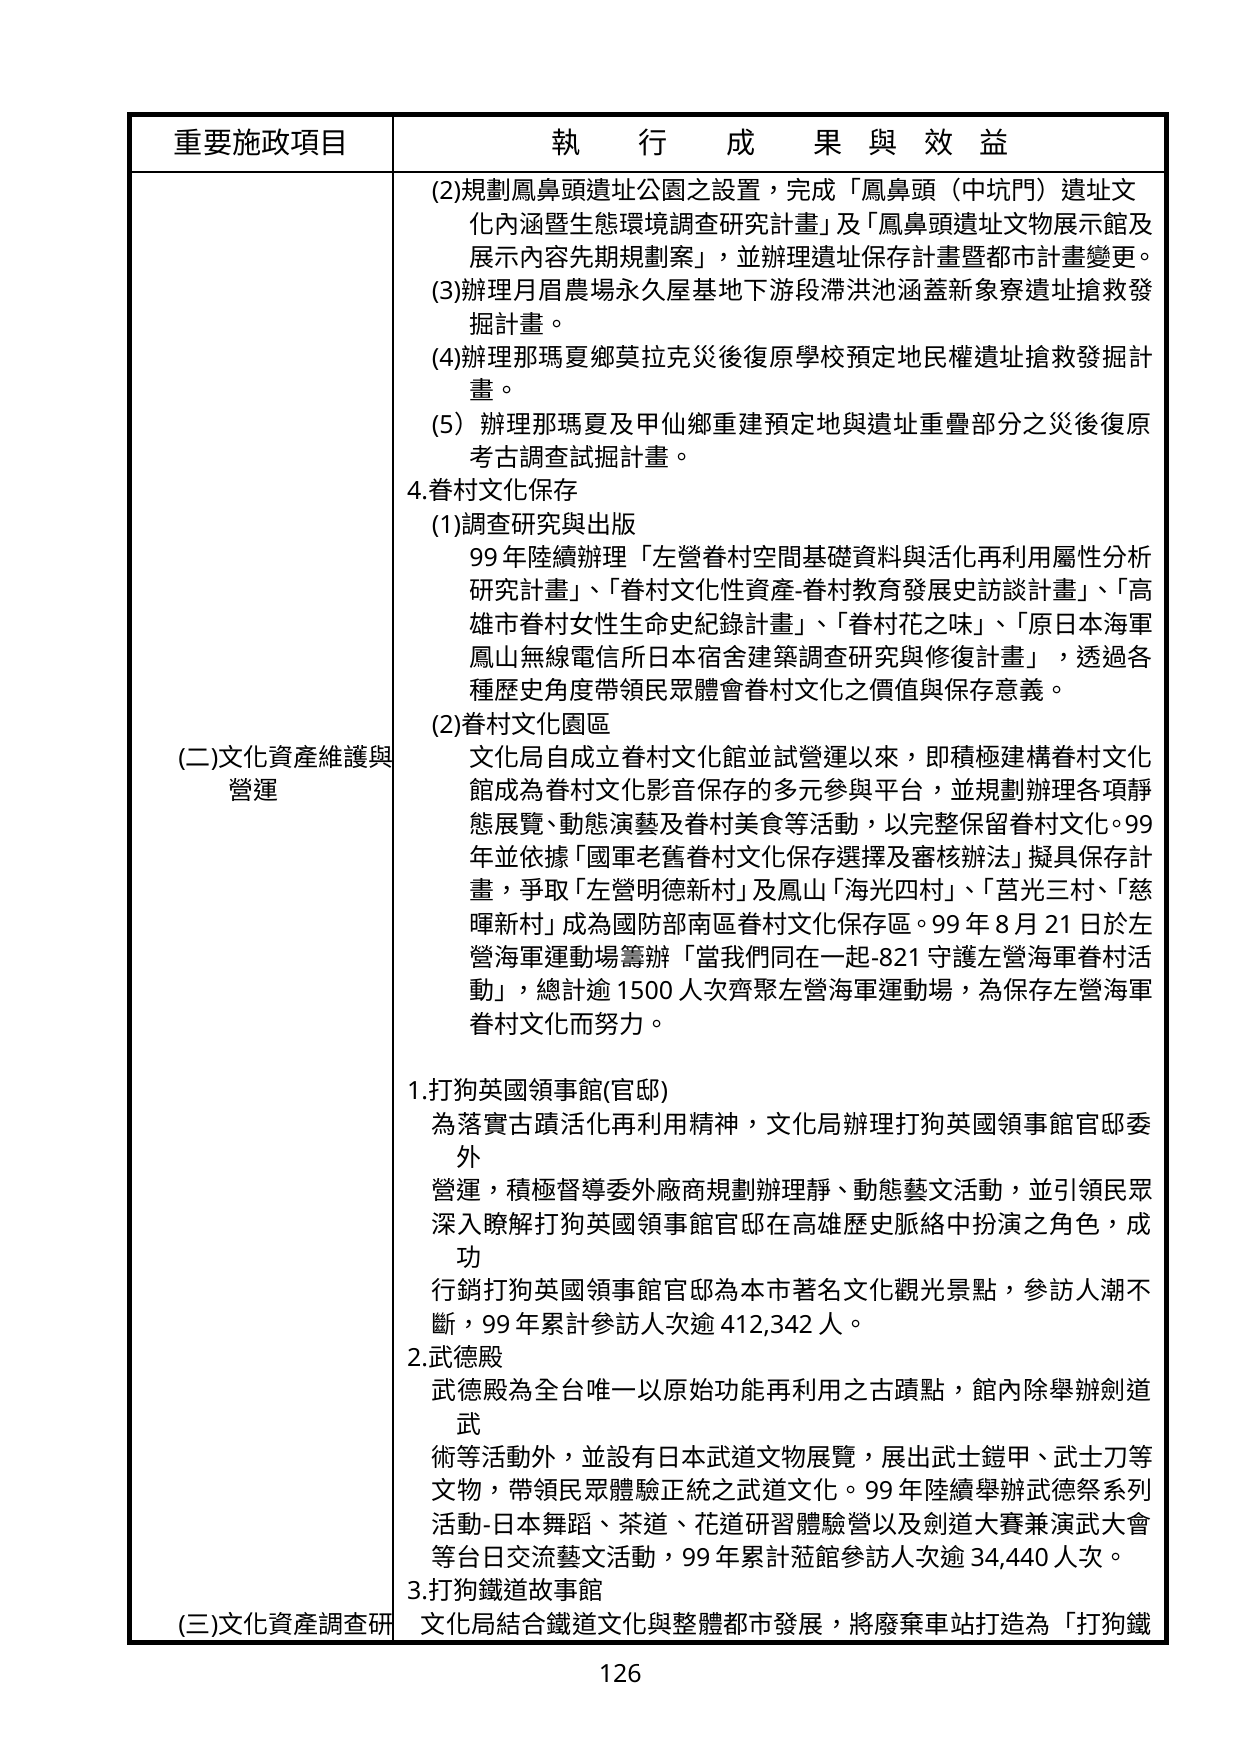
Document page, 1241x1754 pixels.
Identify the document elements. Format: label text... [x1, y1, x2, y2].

table_cell (二)文化資產維護與營運 (三)文化資產調查研 [132, 173, 392, 1640]
table_cell 擬訂高雄市藝文活動活化方案，訂定「高雄市特定文化設施運用及文 化活動合作執行要點」，由文化局與財團法人高雄市文化基金會合作 辦理文化藝術活動，透過公設財團法人多元觸角與創會功能，一方面 節省公帑，一方面以最少經費，策辦更多大型優質活動。 1.輔導與監督財團法人高雄市愛樂文化藝術基金會及附設兩樂團組 織整併及轉型，該基金會第四屆董事會99年度共計召開第二次至 第六次董事會議，完成重要變革及事項如后： (1)99年7月1日完成第一階段組織整併，整併兩樂團的行政團 務，由團長制改行執行長制，採任期制。首創由單一的基金會負責營運西樂交響樂團及國樂交響樂團的新模式。 (2)建立基金會典章制度，齊一兩樂團管理標準並提升專業素養。99年12月完成「99年度團員評鑑」，並接續完成駐團指揮遴選。 2.高雄市愛樂文化藝術基金會99年度接受本局補助款,辦理表演活 動及場次如下： (1)高雄市交響樂團：專案及定期音樂會22場（其中含民間及政府單位邀演共9場）、校園推廣及小型室內樂重奏組54場、附設團演出及成果發表會15場、其他12場，合計103場，觀眾人數計86,198人。 (2)高雄市國樂團：專案及定期音樂會19場、校園推廣演出45場、附設團演出6場、其他7場，合計77場，觀眾人數計34,168人。 99年度本局所屬志工運用單位招募文化志願服務人員共計351人,協 助推動本局所屬文化設施，如展覽館、演藝廳及圖書館等服務工作， 對於新進任職人員，都會依各地點服務性質之需要，施予專業訓練課 程，為民眾提供服務。 《文化高雄》藝文活動月刊自99年2月號起發行量由每月5萬5千 冊擴大為6萬冊， 99年9月號起頁數也由60頁增加為72頁，擴大 行銷大高雄公民營藝文場館活動，通路點由800餘點大幅擴增為1500 餘點，頗受民眾歡迎與好評，對推廣藝文活動助益良多。 1.2010高雄文學發聲國際學術研討會 配合2010高雄縣市合併，為探索大高雄文學未來走向，規劃適切 周全的文學政策，邀集大高雄文壇意見領袖共同集思廣益、促進意 見交流，於11月6、7日（星期六、日）連續兩天於本局至善廳第 二會議室辦理「2010高雄文學發聲國際學術研討會」，來自加拿 大、日本、韓國及國內共13位學者發表專題演講及論文講座，本 次活動並將觸角延伸至電影等相關領域。99年12月出版《2010 高雄文學發聲國際學術研討會論文集》，以作為大高雄文學風采之 行銷與紀錄。 2.辦理「2010高雄文藝獎」 「高雄文藝獎」自89年起每兩年辦理一次，99年因應縣市合併， 特擴大辦理，以表彰高雄地區從事文化藝術創作具有特殊貢獻成就 或長期致力於文化藝術活動推展之人士，且本屆文藝獎不分獎勵類 別，共評選出7名得獎者，分別為錦連、鍾鐵民、陳水財、李武男、 郭南宏、沈亨榮、張秀如，99年10月24日下午在高雄市文化中 心至德堂舉行頒獎典禮，表彰7位得獎者為高雄藝文界的傑出貢 獻，凸顯本市對文藝界前輩之推崇。 3.「2010高雄文學創作獎助計畫」及「2010高雄文學出版計畫」 (1)以「三山與河海之歌」為主題辦理「2010高雄文學創作獎助計 畫」一般文類組及台語文類組，公開徵選文學創作計畫，入選十二位，文類包含為新詩、散文、小說及報導文學類，每位可獲獎助金10萬元。 (2)辦理「2010高雄文學出版計畫」，共徵得36件作品，選出新詩、散文、短篇及中篇小說共4件作品，於99年12月出版，每件作品出版書籍2,000冊，並上架流通發行。 4.出版兒童／青少年高雄繪本系列 邀請高雄知名繪本作家及新銳作家為兒童、青少年寫故事。鼓勵文 學創作風氣，共邀請高雄在地著名年輕作家郭漢辰、凌性傑、夏夏… 繪本家李瑾倫、劉旭恭等為高雄創作繪本系列，以圖文書打造高雄 文學新風景，作品將陸續完成。 5.辦理新銳文學作家創作分享活動，包含徐嘉澤、胡長松、凌性傑、 郭漢辰…等，共辦理13場，讀者反應熱烈，豐富璀璨的創作光芒， 為在地高雄注入一股新活力，同時展現高雄文學的多元面貌 6.出版優良文學素材 出版《98年高雄縣作家作品集》、《第七屆鳳邑文學獎得獎作品集》 、《鳳邑文學百科》、《高雄縣國民中小學臺灣文學讀本》等。 7.辦理鳳邑文學獎 為鼓勵本地文學創作者，倡導地方文學風氣，提升國民文化素養， 獎勵優良文學作品及對文學有特殊貢獻者，舉辦第七屆鳳邑文學 獎，計119件作品參賽，25位創作者獲得獎勵。 「高雄文創設計人才回流駐市(試辦)計畫」 為發展文創產業，吸引具有合法稅籍登記之文創設計人才以個人工作 室型態回流高雄。透過文創設計者之駐市設點，開拓兼具文化與經濟 雙重價值之文創市場。計畫獎助30位文創工作者，並分別於本市及 台北辦理說明會，共有二百多位來自南北兩地設計人才踴躍參加，本 案三梯次徵件，計有一百多人提案，通過駐市申請者共15人。 辦理「99年度活化流行音樂營運空間試辦計畫」，分4期補助，共補 助46家次的民間業者邀請流行音樂表演者至各單位駐唱演出。全年 共有173組樂手或團體演出，每周可提供90至136個演出時段供流 行音樂表演者演出，每月觀賞人數超過1萬5仟人。 1.文化資產審定 召開15次文化資產審議委員會，通過原岡山日本海軍航空隊編號 A1~A16宿舍群(樂群村)、龍肚鍾富郎派下夥房、伯公及菸樓為市 定古蹟，左營海軍眷村(包含合群、建業、明德等眷村)為文化景觀， 以及原岡山日本海軍航空隊編號B1~B10宿舍群(樂群村)。目前本 市共有古蹟45處(國定5處)，歷史建築41處，遺址4處(國定2 處)，文化景觀2處，總計92處。 2.文化資產修復 (1)完成國定古蹟左營舊城南門修復計畫。 (2)完成市定古蹟崇聖祠緊急修復工程。 (3)成左營舊城（東門段）震災後緊急支撐工程。 (4)完成市定古蹟旗山鎮農會修復工程。 (5)完成市定古蹟舊鼓山國小(旗山生活文化園區)大禮堂、辦公廳、北棟教室整體屋舍修復工程。 (6)完成歷史建築九曲堂泰芳商會鳳梨罐詰工場規劃設計。 (7)辦理國定古蹟原日本海軍鳳山無線電信所災害修復工程。 (8)辦理市定古蹟鳳儀書院修復工程。 (9)辦理市定古蹟鳳山縣城殘蹟-平成、訓風及澄瀾三處砲台災害復 建工程。 (10)辦理歷史建築原頂林仔邊警察官吏派出所災害復建工程。 (11)辦理國定古蹟下淡水溪鐵橋（高雄端）災害復建工程。 (12)辦理市定古蹟旗山天后宮修復工程。 (13)辦理歷史建築旗山碾米廠規劃設計。 (14)輔導完成99年度產業文化資產再生計畫-台灣糖業博物館展出空間創意改造計畫。 3.遺址保存 (1)完成99年度國定遺址鳳鼻頭（中坑門）遺址及萬山岩雕群管理維護計畫。 (2)規劃鳳鼻頭遺址公園之設置，完成「鳳鼻頭（中坑門）遺址文 化內涵暨生態環境調查研究計畫」及「鳳鼻頭遺址文物展示館及展示內容先期規劃案」，並辦理遺址保存計畫暨都市計畫變更。 (3)辦理月眉農場永久屋基地下游段滯洪池涵蓋新象寮遺址搶救發掘計畫。 (4)辦理那瑪夏鄉莫拉克災後復原學校預定地民權遺址搶救發掘計畫。 (5）辦理那瑪夏及甲仙鄉重建預定地與遺址重疊部分之災後復原考古調查試掘計畫。 4.眷村文化保存 (1)調查研究與出版 99年陸續辦理「左營眷村空間基礎資料與活化再利用屬性分析研究計畫」、「眷村文化性資產-眷村教育發展史訪談計畫」、「高雄市眷村女性生命史紀錄計畫」、「眷村花之味」、「原日本海軍鳳山無線電信所日本宿舍建築調查研究與修復計畫」，透過各種歷史角度帶領民眾體會眷村文化之價值與保存意義。 (2)眷村文化園區 文化局自成立眷村文化館並試營運以來，即積極建構眷村文化館成為眷村文化影音保存的多元參與平台，並規劃辦理各項靜態展覽、動態演藝及眷村美食等活動，以完整保留眷村文化。99年並依據「國軍老舊眷村文化保存選擇及審核辦法」擬具保存計畫，爭取「左營明德新村」及鳳山「海光四村」、「莒光三村、「慈暉新村」成為國防部南區眷村文化保存區。99年8月21日於左營海軍運動場籌辦「當我們同在一起-821守護左營海軍眷村活動」，總計逾1500人次齊聚左營海軍運動場，為保存左營海軍眷村文化而努力。 1.打狗英國領事館(官邸) 為落實古蹟活化再利用精神，文化局辦理打狗英國領事館官邸委外 營運，積極督導委外廠商規劃辦理靜、動態藝文活動，並引領民眾 深入瞭解打狗英國領事館官邸在高雄歷史脈絡中扮演之角色，成功 行銷打狗英國領事館官邸為本市著名文化觀光景點，參訪人潮不 斷，99年累計參訪人次逾412,342人。 2.武德殿 武德殿為全台唯一以原始功能再利用之古蹟點，館內除舉辦劍道武 術等活動外，並設有日本武道文物展覽，展出武士鎧甲、武士刀等 文物，帶領民眾體驗正統之武道文化。99年陸續舉辦武德祭系列 活動-日本舞蹈、茶道、花道研習體驗營以及劍道大賽兼演武大會 等台日交流藝文活動，99年累計蒞館參訪人次逾34,440人次。 3.打狗鐵道故事館 文化局結合鐵道文化與整體都市發展，將廢棄車站打造為「打狗鐵 道故事館」，於99年10月24日正式開幕，融入鐵道圖書資訊平台 與旅遊諮詢等機能，除了將鐵道貨運業務呈現在民眾眼前，更是全 台鐵道展示資料館唯一有博物館學專業人員進駐的館舍，展示品說 明板上的QR二維條碼，讓民眾可以利用智慧型手機當場檢索上網 ，開創國內博物館文物導覽的先驅。 4.旗山生活文化園區（舊鼓山國小） 旗山生活文化園區的前身為舊鼓山國小，文化局分年進行古蹟修復 及景觀改善工程，並定名為「旗山生活文化園區」。透過舉辦表演 藝術、幸福(惜福)市集、單車深度旅行、藝術進駐及藝文交流等活 動，提供遊客及民眾良善的休憩及生活空間。總計99年入園或參 與活動人數約有36,000人次。 1.文化資產調查研究 (1)完成市定古蹟西子灣蔣介石行館調查研究及修復計畫。 (2)完成高雄市柴山小溪貝塚調查研究計畫，將做為未來提報本市文化資產審議委員會審議指定遺址或列冊監管之重要依據。 (3)完成國定古蹟鳳山縣舊城東門段調查研究及修復計畫。 (4)完成國定古蹟鳳山縣舊城西門遺蹟調查研究，並經本市99年度文資審議委員第5次會議審議通過，決議將西門段城牆遺跡二處及建議保存範圍提報文建會審議，納入國定古蹟鳳山縣舊城範圍。 (5)完成歷史建築旗山火車站周邊石拱圈及角樓調查研究及規劃設計案。 (6)辦理歷史建築黃家古厝調查研究及修復計畫歷史建築黃家古厝調查研究及修復計畫。 (7)完成高雄縣文化景觀普查計畫(第三期）。 (8)辦理國定古蹟原日本海軍鳳山無線電信所古蹟保存區第二期 規劃案。 2.大高雄文化資產行政業務再造論壇 因應99年12月25日高雄市縣合併，對於文化資產相關議題之行 政運作與社群共識等面向，應具備全面觀以勾勒未來共同願景，文 化局於99年10月27日辦理「大高雄文化資產行政業務再造論 壇」，邀請高雄市、縣民間社團與學術單位與會，針對未來大高雄 文化資產及地方文化館保存與經營等議題，提供客觀且多元之專業 建議，藉由此次論壇打造一對話平台，並將論壇成果輯錄成冊，以 作為未來大高雄推動文化資產政策時之參考。 3.文史民俗活動推廣 (1)辦理2010年二二八紀念系列活動，文化局以『寬容．新情．新希望』為主題，規劃辦理二二八系列紀念活動，包括：「火煉的水晶」新書發表會、「高雄二二八雄中座談」、「二二八追思紀念會」、「二二八和平紀念系列影展-和平與人權影像專題」、以及「二二八紀念音樂會」，期待透過跨族群的理解與對話，表達對受難者之追思紀念。 (2)辦理開台聖王鄭成功387年紀念活動，藉由台灣豫劇團的表演傳頌其事略功績，引領市民了解鄭成功開發台灣的功績以及對台灣歷史文化的影響。 (3)辦理2010年全國古蹟日 歡迎遊古蹟 璀璨的哈瑪星 市府近年積極推動哈瑪星舊城區改造與古蹟保存活化，使充滿懷舊氛圍的哈瑪星再度燦爛起來，文化局響應「世界古蹟日」的文化活動精神，於99年9月18日、10月10日二日辦理古蹟日活動，藉由遊玩的方式帶領民眾了解高雄之起源並深入認識哈瑪星的繁華盛景，進而推廣文化資產保存與再利用之意識。此次活動計有361位民眾參加。 巧奪天工‧玉樹臨風 為呈現旗山天后宮、鳳山龍山寺與大樹鄉文化資產的修護樣貌與歷史遺跡，以彰顯文化資產之人文意義與永續保存之價值。文化局辦理「旗鳳敵手‧廟宇回春」以及「五福臨門有古意」兩場古蹟日活動，讓民眾了解文化資產保存及修護的正確觀念，並整合大樹鄉舊鐵橋溼地生態園區之資源，帶領民眾體驗文化，擁抱生態。此次活動計有320位民眾參加。 1.辦理地方文化館第二期計畫 99年向行政院文化建設委員會爭取經費辦理「地方文化館第二期 計畫」，包括第一類重點館舍升級計畫以及第二類文化生活圈計畫 ，以積極建構城市文化館群，深化為高雄城市最具魅力的文化據 點。 2.辦理「中長程文化生活圈」 99年文化局搭配縣市合併等議題，強化高雄市區文化館、博物館 群入口城市機能，以「整座城市，就是我的文化館」為訴求，加入 夜間行動Day & Night、館內延伸館外In & Out等概念，陸續規 劃辦理：「文化館，創意逛大街」資源串連與合作展演計畫、《文化 高雄》「城市文化館專題」中外文整體導覽文宣行銷共享計畫、「無 邊界的文化館」大高雄文化生活圈經營輔導交流平台計畫，期能提 供縣市合併後大高雄生活圈的城市藝文饗宴，吸引更多旅客造訪大 高雄。 3.辦理古蹟活化策展：英國領事館官邸台英文化交流跨領域策展計 畫為達成活化古蹟並發揮教育民眾之目的，99年文化局依計畫精 神辦理「城市再生最前線—看利物浦。聽披頭四。想像高雄」以及 「東方想像－大航海時代香料與地圖展」兩場展覽，透過展示帶領 民眾體認該館多元豐富之文化內涵，並打造台英文化交流生活圈。 1.辦理99年度新故鄉社區營造第二期計畫 輔導本市各社區向行政院文化建設委員會爭取經費辦理99年度新 故鄉社區營造第二期計畫，包括成立社造中心，串聯各社區組織以 強化社造運作功能。 2.徵選輔導社區營造點並培育相關人才 99年度共輔導54處社區營造點（其中高雄市23處；高雄縣31處）， 並培育相關人才投入社區營造工作，鼓勵地方守護文化資產及地方 文化產業資源再造，以推動社區交流。99年12月辦理三梯次社區 交流活動，共帶領逾220位對社造有熱誠之民眾走訪高雄縣旗山南 星社區及美濃廣林社區，並從中汲取成功經驗以因應縣市合併後社 造計畫之推動。 1.2010高雄春天藝術節 與高雄市文化基金會合作，於本（99）年3月至5月辦理，為本市 首次規劃辦理之大型城市藝術節，總計有13個節目，共計21場次， 共吸引4萬多人，平均觀眾整體滿意度超過9成，深獲民眾喜愛且 豐富市民藝文生活，明年將繼續辦理。 (1)藍色星球 於99年3月9日晚間假高雄美術館面湖草坡辦理旗艦級大型戶外多媒體交響音樂會，《藍色星球》是首部全面探討海洋生態與自然歷史的紀錄片，由英國廣播公司BBC與Discovery共同製作，拍攝時間長達五年、足跡遍及全球七大洲；2006年《藍色星球》發展為音樂會形式，讓觀眾感受不可思議的深海畫面與現場音樂的震撼，娛樂性、教育性與環保意識兼具的演出獲得國際間廣大的迴響。本活動吸引7,000名觀眾前來聆聽這場草地音樂會。 (2)法國普雷祖卡現代芭蕾舞團-白雪公主 於99年3月10、11日晚間假高雄市文化中心至德堂演出，在法國當代傑出編舞家普雷祖卡的巧手編創下，童話白雪公主中的主角們鮮明地跳躍在舞台上，身穿時尚設計師高堤耶的華麗服飾，在馬勒交響曲的浪漫樂聲中，動人地舞出雋永的格林童話。2場演出票房超過7成，吸引約2,400位觀眾。 (3)台語巨星演唱會 這次演唱會於99年3月13日晚間假高雄市文化中心至德堂演出，特別邀請「寶島歌王」葉啟田、「肉粽歌王」郭金發、「車站天后」張秀卿、「多桑」蔡振南等八位台語歌壇唱將同台飆歌，清一色都是金曲歌王歌后，首度邀請到三度入圍金曲獎的知名日籍作曲家櫻井弘二擔任音樂總監，率領高雄市國樂團合力演出。大編制樂隊陣容增加了演出的整體氣勢，傳統與流行、復古與時尚的結合更帶來耳目一新的台語音樂震撼，售票率達到99％，約1,700人觀賞，活動演出深獲好評，吸引不同族群前往至德堂參加演唱會 。 (4)預言 於99年3月19至21日假高雄市文化中心至德堂演出， 臺灣戲劇表演家劇團在創立十年後積極朝向轉型成為全國知名舞台劇團，該團首次嘗試以「推理」風格編寫本劇，廣納全國優秀演員並集合國內劇場界菁英，更跨界邀請流行音樂界知名音樂人共襄盛舉，突破該團歷來製作與行銷方式與規模。本活動吸引4500名觀眾。 (5)穿梭在村上IQ84異托邦 帶領大家重溫村上春樹筆下的音樂文字魅力；指揮家陳秋盛與旅美鋼琴家劉孟捷率高市交演出《小交響曲》等曲目，更深刻地享受村上流小說中的線索。於99年3月27日假高雄市文化中心至德堂演出，吸引1,500名觀眾一起描繪出村上小說中的古典印象。 (6)登陸夢幻島 於99年4月3日假高雄市文化中心至德堂演出，對位室內樂團結合舞蹈戲劇，演繹古今中外的古典樂，穿越時光隧道，隨著音符飛天遁地，與小飛俠彼得潘一起捉弄討厭的虎克船長。還有「台灣之光」旅德男高音林健吉特別回台，在高雄春天藝術節唱給孩子聽！吸引約3,000名觀眾欣賞。 (7)彼得與狼 「彼得與狼」是俄國作曲家普羅高菲夫一系列少年音樂教育中，最為人所熟悉的一部作品，高雄城市芭蕾舞團與高雄市交響樂團聯合演出，由旅歐舞蹈家王國權編舞，帶給喜愛音樂與舞蹈的觀眾一場溫馨與高水準的芭蕾與交響樂的盛宴。另一齣作品為創作芭蕾「綻」，由國家文藝獎得獎人李靜君以巴哈的協奏曲編舞，是結合繪畫與音樂的絕佳舞蹈創作。於99年4月17、18日假高雄市文化中心至德堂演出，吸引超過3,000位觀眾。 (8)白香蘭 於99年4月23、24日假高雄市文化中心至德堂演出，歌仔戲首創音樂歌舞劇「白香蘭」，重現50年代黑貓歌舞劇團的迷人風采、內台歌仔戲的精采盛況。幕幕場景重現，感受濃濃的復古台灣味，共計1,750位觀眾觀賞，一同回到記憶中的時光！ (9)雷峰塔 金鷹閣電視木偶劇團與高雄國樂團合作的超炫金光布袋戲，帶您進入「白蛇傳」的古典神話鉅作，此次力邀高雄市立國樂團跨刀合作，編製主題曲及配樂，透過現場演奏，緊密結合每個古典京劇裝扮的戲偶精湛操演，舞台設計首創全國布袋戲舞台劇零框架演出，以燈光與立體場景互構的非傳統出入場安排，讓戲偶可以穿梭於舞台每個角落演出，更貼近觀眾視覺所及，能欣賞到偶戲的細緻迷人風采，於99年5月22日假高雄市文化中心至善廳演出，約有700名觀眾。 2.大港開唱 與「The Wall」及「高雄市文化基金會」合作辦理「大港開唱」 活動，於3月12日至21日間假駁二藝術特區辦理。邀請國內外 流行樂獨立樂團及創作歌手如蘇打綠、盧廣仲、旺福、宇宙人、 滅火器等超過50組以上實力堅強的創作音樂人接力開唱，並辦理 創意市集、塗鴉藝術等週邊活動，塑造成為大型流行音樂盛宴， 總共吸引40,000人參與。 3.BBC交響樂團戶外轉播 被指揮大師托斯卡尼尼譽為「全世界最好的交響樂團」的英國BBC 交響樂團，於5月22日前來高雄至德堂演出，因至德堂觀眾席次 有限，為嘉惠廣大的南部民眾，讓未購得入場券之民眾也能欣賞 到難得國際高水準交響饗宴，規劃戶外同步轉播該場音樂會，讓 更多市民能體驗到世界頂尖音樂家的卓越演出。吸引約7,000名 觀眾欣賞。 4.由文化局指導，臺灣戲劇表演家劇團主辦的「2010正港小劇展」 活動於 99年7月24日至8月29日假駁二藝術特區P2倉庫舉辦， 邀請來自北京及全國北、中、南、東優秀劇團計13團，進行為期 5週、24場演出、16場演後講座之聯演活動，共計有2,517人次 觀賞，呈現最具創意與藝術思維的「小劇場運動」。 5.本市劇團兩岸交流： 粉劇團製作無伴奏人聲之音樂劇《Miss Taiwan》，以跨界演出形 式呈現充滿台灣風味的劇情與影像，因而獲得北京青年藝術節的 邀請，於9月24-26日假北京『東方先鋒劇場』演出三場。另外， 臺灣戲劇表演家劇團《WoMan，這一夜─守歲》獲得北京青年藝術 節及ACT上海國際當代藝術季之邀請，於 9月24、25、26日在 北京國家話劇院小劇場演出三場；11月19、20、21在上海唯一 國家級專業話劇團體「上海話劇藝術中心」戲劇沙龍演出五場。 兩團之演出向來自各國的藝術團體及當地觀眾展現台灣表演藝術 之深度，推動實質的兩岸文化交流，展現台灣在地文化藝術之美。 6.辦理「歡喜來看戲-99年高雄縣表演藝術鄉鎮巡演活動」： 1至12月由明華園戲劇團、春美歌劇團、明華園天字戲劇團、許 亞芬歌子戲劇坊、秀琴歌劇團、勝秋戲劇團等優秀團隊，於路竹 鄉、湖內鄉、大寮鄉、田寮鄉、旗山鎮、林園鄉、鳳山市及衛武 營藝術文化中心等地演出，演出場次為27場，參與人數共計 84,600人。 7.辦理「雲門舞集2駐縣計畫」 9月27日至10月9日辦理為期兩週駐縣，包括5場生活律動、2 場校園演出、4場劇場演出及10月9日在衛武營都會公園辦理大 型戶外公演，參與人次約20,000人。 8.申請文建會99年5月-11月補助莫拉克風災受災演藝團隊-高雄 縣表演藝術鄉鎮巡演計畫120萬元，審查會議已於6月13日辦理 完畢，入選團隊共5團，掌中戲2團將拚台形式演出3場次，歌 仔戲3團以匯演方式辦理2場次，參與人數超過5,000人。 9.辦理「聆聽．巴黎─2010高雄國際音樂節」，於高雄市、鳳山、 旗山、杉林慈濟大愛村舉辦6場巡迴音樂會，中山大學音樂系舉 辦4天大師班課程；於8月22日中山大學逸仙館成功圓滿閉幕， 總參與人數約4,500人。 10.於衛武營辦理「懷念老歌金曲之夜」，參與人數約3,000人。 11.邀請紙風車演出「紙風車的魔法書」，參與人數約3,000人。 12.邀請蘋果劇團演出「動物森林狂想曲」，參與人數約3,000人。 13.雲門舞集2戶外公演，參與人數約10,000人。 14.補助尚和歌仔戲團製作「白香蘭音樂劇有聲故事輯」，該團於2010 年春天藝術節演出之白香蘭音樂劇，為歌仔戲與大編制國樂團跨 界合作，並為融合歌仔戲元素的台語歌舞劇全新原創作品，為大 高雄地區民眾提供傳統藝術跨領域新視野，緣此製作「白香蘭」 音樂故事輯，並於10月由全省誠品、金石堂及海山唱片等亞洲唱 片通路上市發行。 1.傑出團隊扶植與藝文活動補助 (1)本年度補助款為12,685,000元，三期定期補助共計161件，專案補助共受理47件，總計208件。 (2)高雄市配合文建會扶植傑出藝文團隊獎勵計畫，99年度傑出演藝團隊徵選與獎勵計畫獲文建會核定補助經費120萬元，本局並以藝文補助經費165萬元勻支為配合款。本年度共有24個團隊提出申請，共計遴選出本市15團傑出演藝團隊。 (3)高雄縣配合文建會扶植演藝團隊徵選與獎勵計畫，2月辦理審查會、公布入選團隊5組，10-11月安排在衛武營及縣內鄉鎮辦理成果展演8場次，參與總人數達4,532人。 2.街頭藝術展演扶植與推動 (1)依據「高雄市街頭藝人標章發行及展演辦法」辦理2次99年街頭藝人標章認證活動，共494組通過認證。 (2)依據「高雄縣街頭藝人從事藝文活動實施計畫」規定，自95年起，每一年二次受理申請，並進行街頭藝人審查，95至99年總計為269組。 3.因應「高雄市輔導演藝團體自治條例」，辦理高雄市藝文團隊換證 工作。 1.配合交通部高雄港務局第六貨櫃中心興建計畫及紅毛港遷村，本府 為保存、維護紅毛港史蹟文化，規劃興建「紅毛港文化園區」，讓 港灣歷史、文化景觀繼續傳承，並期望成為高雄市兼具文化保存、 教育及休閒之重要人文地標，預計民國100年12月底完工。 1.辦理「大東文化藝術中心公共藝術設置計畫」。 2.辦理「簡約中的光藝術公共藝術設置計畫」。 3.辦理「高市公共藝術推廣暨駁二藝術特區裝置藝術民眾參與活動」。 4.完成編印「遊藝高雄公共藝術」專書。 1.規劃執行「高雄文創設計人才回流駐市(試辦)計畫」：透過文創設 計者之駐市設點，開拓兼具文化與經濟雙重價值之文創市場。計畫 獎助30位文創工作者，並於99年6月10日及26日分別於本市及 台北辦理說明會，共有二百多位來自南北兩地設計人才踴躍參加。 2.辦理「活化流行音樂營運空間試辦計畫」：99年度補助2期，共有 19家次流行音樂營運空間業者獲得補助，每期有40組以上團體參 與演出，每月提供350個演出時段供流行音樂表演者演出，每月觀 賞人數超過1萬4仟人，每期約新增2至3組流行音樂表演者參與 演出。亦邀請專家至現場進行實地審核，提供專業意見供業者參考 改進，以塑造更優質的流行音樂演出及欣賞環境。 3.持續規劃辦理「文化創意產業發展」行銷輔導計畫： (1)辦理「文化創意產業發展」行銷輔導計畫 99年7月委託中華民國設計師協會辦理「高雄市文化創意產業發展輔導計畫」，於99年12月底完成高雄市年度設計力調查報告並辦理2010高雄設計節及青春設計節之先期規劃，舉辦20場以上之相關座談會，成功媒合50件以上之文創補助提案，並於99年12月14日前，協助本市文創業者提送件9案提案至文建會申請文創補助計畫，另亦協助本局完成文建會明100年度文創經費補助提案計畫等成果。 (2)微型文創產業生根計畫 文創產業之規模大小不一，一般微型文創產業難以建立擴展銷售管道，擬藉由本計畫之推動，增加文創商種類多元化，建立本市微型文創產業銷售平台並協助拓展通路以提高產值，99年共舉辦3場產銷平台，媒合產值超過600萬元。 (3)文創設計結盟產業提案補助計畫 本案原創精神為獎助並補助設籍高雄之文創設計業者與產業結盟合作，提高文創設計之加值化服務，提升產品附加價值並達量產之目標。自99年5月17日公告起，分三梯次收件總共收到56件提案申請，經審查核定31件初階提案，獎助新台2-5萬元整不等，成功媒合30件以上之文創設計方案，三梯次總共使用新台幣98萬元獎勵金。 1.本計畫於98年10月1日經行政院核定，基地位於高雄港11至15 號碼頭，總工程費50億元，軟體計畫經費4.5億元，預定期程為 98-104年。100年初選出首獎西班牙設計團隊及台灣翁祖模建築師 事務所獲得設計監造權。 2.辦理「活化流行音樂營運空間試辦計畫」，總補助件數為46件，參 與演出樂手或團體組數173組，每周提供90-136個演出時段（每 一演出時段為40分鐘）供流行音樂工作者表演，每月欣賞人口數 超過15,000人、全年總欣賞人口約22萬人。 3.辦理國際音樂交流計畫-大港開唱活動，邀請國內外具指標性獨立 樂團及藝人於駁二藝術特區進行10天，超過20組在地樂團的接力 開唱，超過100檔的音樂演出，吸引4萬多名流行音樂產業及愛好 者共同參與。 4.100年度接續辦理「南方原創影音大賞」創作徵選獎助計畫，預計 產生20支優秀影音作品。人才培育等各項計畫預計培訓600名流 行音樂相關領域人才。 1.協助國內外影視公司南下本市取景拍片，藉由電影場景行銷城市風 貌，新聞處99年7至12月協助影視劇組勘景、拍攝等行政支援事 務如下： (1)電影10部：走出五月、痞子英雄首部曲、賽德克巴萊、寶島曼波、皮克青春、少年Pi 的奇幻漂流、港都2012、殺手歐陽盆栽、語獸、失戀事務所。 (2)電視劇7部：倪亞達、我和我的兄弟恩、單數絕配、菊島醫生情、女王不下班、落跑3人行、真的漢子。 (3)張信哲Olivia等音樂MV 5支、精彩台灣等電視節目5個、可口可樂UpIn the sky篇等廣告29支、學聽我說等學生畢業短片9支。 2.99年7至12月補助電影、電視劇及廣告片在本市拍攝期間之住宿 經費，計有走出五月、皮克青春、寶島曼波、賽德克巴萊等電影4 部；倪亞達、我和我的兄弟電視劇2部；伊利牛奶廣告一部。 3.關懷國片發展，推動半價補助民眾觀賞國片政策：國片「酷馬」。 4.協助優質影片辦理推廣活動：計有酷馬、被出賣的台灣、父後七日、 大明星、魚狗、當愛來的時候、第四張畫、阿輝的女兒、被遺忘的 時光、他們在畢業的前一天爆炸等10部。 1.為推動本市影視文化產業發展，活絡本市電影文化及行銷本市風 貌，積極向中央爭取「國家電影文化中心南部分院」在本市設立， 96年7月19日行政院新聞局召開第一次協調會議，並經通過將台 北縣新莊新用地與本市內惟埤兩案一併辦理規劃，並擬以電影主題 公園為主軸規劃。 2.為研商用地面積及本案增進經濟及財務效益兩項議題，99年10月 4日於本府秘書長室召開「臺灣電影文化中心」籌建計畫案擴增用 地面積協調會，本案由郝秘書長建生主持，出席單位包括本府地政 處、都市發展局、工務局工企劃處、工務局養護工程處，會中分就 本案提高用地面積、增進經濟及財務效益兩議題進行討論。本案重 要會議決議為:本案內惟埤東北角6公頃(鼓山區青海段232號、235 號、236號、233號、龍水段391號)為市有地，管理機關為本府工 務局養護工程處，由於土地面積超過5公頃，建蔽率12%容積率6%， 於不超過本區建築使用面積之總量之前提下，為使本案未來使用規 劃較具整體性、發揮較大效益，本府願無償提供行政院新聞局內惟 埤東北角6公頃土地作為電影文化中心南部分館規劃使用。 因應高雄電影節十年有成，本局特別規劃辦理「雄影大師論壇系列: 打開電影的視界之窗」，邀請國際知名電影人士介紹國際趨勢下的台 灣電影，以開啟「世界之窗」的角度，灌溉高雄的電影藝文視野。高 雄電影節舉辦的「雄影大師論壇系列:打開電影的視界之窗」10月24 日、30日、31日電影節期間連續兩個周末辦理三場論壇活動，邀請 的講座包含《賽德克巴萊》導演魏德聖、《畫皮》導演陳嘉上、《海角 七號》行銷統籌李亞梅、中子創新有限公司活動事業群總經理暨製作 人馬天宗、華特迪士尼(上海)北京分公司副總裁戚家基、《賽德克巴 萊》製片黃志明、《臥虎藏龍》編劇蔡國榮、龍祥行銷總監褚明仁等 橫跨兩岸三地的影視名人齊聚高雄市立美術館隆重開講本次論壇分 為三個主題，分別是10月24日第一場:「潮電 影－你將擁抱 的下一波電影熱潮」、10月30日第二場：「賣電影－從西體中用到游 擊散打的電影發行」、及10月31日第三場:「拍電影－從《臥虎藏龍》 到《塞德克巴萊》的電影趨勢」，三天共計吸引600人次進場。 1.全年於至真堂、至美軒、雅軒及第一、二文物館等展場舉辦181 場次展覽，參觀人數達 564,733人，其中除年度申請展外，為提 升市民藝術欣賞及促進城市藝術文化交流，規劃辦理展覽如下： (1)辦理「高雄市美術展」活動 為輔導美術團體發展，導入城市美學概念，培養各畫會會員間之情誼與創作交流，促進本市美術創作風氣，特別於99年1月至12月在文化中心至美軒辦理「高雄市美術展」活動，由45個本市立案畫會會員接力展出，展出作品涵蓋書法、國畫、西畫、攝影等平面及立體藝術創作。本活動除讓藝術團體相互交流外，更可讓市民能親自與展出者面對面接觸，引發民眾參與及創作的興趣，提昇高雄市民藝術欣賞的眼光及涵養，讓藝術落實生活面，達到藝術家庭化的目標。參觀人數：63,742人。 (2)辦理「打開畫匣子-美術在高雄」展覽活動 為推崇肯定高雄資深藝術家，持續注入藝術創作的熱情，以及重視其在藝術發展中的歷史的軌跡，藉由辦理99年度「打開畫匣子-美術在高雄」展覽活動，策劃相關領域資深藝術家個展，期藉由不同風格的作品展現，提供民眾認識本市前輩藝術家的管道，以激勵後進，達到藝術傳承與發揚目的。此活動邀請高雄市(縣)出生、設籍、就業並從事藝術創作並年滿65歲，經文化局諮詢委員會審查通過之資深藝術家，於99年1至12月在文化中心雅軒展出，每二週辦理一場共計24場，此活動重現高雄資深前輩藝術家之創作活力及藝術的傳承，深受各界好評。參觀人數：61,185人。 (3)辦理「打開－文化中心99換新裝聯合開幕」活動 為擴大宣傳展場整修成效，並行銷99年開春各檔展覽，於99年1月3日上午在文化中心至美軒前中走道舉辦「打開－文化中心99換新裝聯合開幕」活動，邀請高雄藝術界人士及各展館展出藝術家參加，以展場全新風貌及優質的展覽活動，提供與會貴賓、藝術家嶄新感受，藝術家與民眾對整修後清新、明亮而具現代風格的展場空間及入口意象，高度肯定讚許。 (4)辦理「ㄈㄨˊ虎生風‎—‎貳零壹零年迎春創意展‎」 為延續文化傳統，將設計及藝術與生活結合，文化局在99年2 月6日至3月7日農曆年期間，於文化中心展演平台以生肖「虎」為主題辦理展覽，現場有陶藝、雕塑、鋼雕、紙藝、海報設計…等各種不同素材的創意呈現，春節期間(初一至初六）每天安排2場DIY推廣活動，邀請老師於文化中心前廳現場教導民眾陶藝捏塑、版畫雕刻，絹印、紙藝等，讓民眾更容易親近藝術，在新的一年激發出更多新意。參觀人數：14,984人。 ‎(5)辦理「2010‎青春美展」 為激勵青年學生從事藝術創作，特結合中南部大學院校美術、視覺傳達等系於99年4月1日至6月20日在文化中心辦理「2010 青春美展」，展出青年學生充滿活力、創意的多元作品，並藉以促進校際間的切磋與觀摩，也讓民眾有機會體驗學院派不同的藝術創作風格。本次「青春美展」系列共有11所大學院校參與，參觀人數：37,009人。 ‎(6)辦理2010年國際邀請展「3Ｄ-錯視：崔原宰數位藝術設計個展」 本展安排於9月11日至9月22日在文化中心至真堂三館展出，崔原宰教授為南韓檀國大學視覺設計教授，也是南韓當代傑出多媒體設計師。兼具藝術家的熱情與設計師的敏銳觀察力。擅長以三D多媒體藝術創作為工具，結合細膩而敏感的社會觀察為內容，再特別運用視覺錯覺，製造出平面創作亦具有三D動畫的靈活生命力，此一創舉，在中西藝壇都相當稀有。崔教授的作品讓我們領悟了～世界的真相有時候並非眼見為憑！參觀人數：2,514人。 (7)辦理2010年國際邀請展「環保意識融合法語學習---楊‧亞祖‧貝彤Yann Arthus-Bertrand〈環境〉系列攝影展」10月9日至20日於文化中心至真堂三館，邀請來自法國且為全球知名的自然攝影師--楊‧亞祖‧貝彤Yann Arthus-Bertrand〈環境〉系列攝影展展出。楊恩‧亞瑟Yann Arthus-Bertrand是全球知名的自然攝影師、生態學家、環境保護者、全球第一的空拍專家，從事空中攝影已超過30年，足跡遍及五大洲上百個國家，長期關注大自然保育議題。展覽以目前最被關注的議題 ＂環境＂為題，共有：「生物多樣性」、「永續發展」與「能源」三大主題60幅作品。他以熟悉的空中攝影手法掌鏡，除了以絕美畫面帶領觀眾認識地球，並宣揚環保的迫切性。期待參觀者藉此獲得新知，也能認識更多這個我們生活其中卻又相當陌生的環境！參觀人數：3,100人。 (8)辦理「2010年高雄市美術家聯展」 「2010年高雄市美術家聯展」於10月23日至12月29日在文化中心至真堂三館展開為期兩個多月的展覽活動，今年為因應縣市合併，特別擴大參與對象，納入高雄縣美術創作者共同參與，集合大高雄地區的藝術創作網絡以大高雄意象為主題，慶祝縣市合併，讓大高雄美術創作者同聚一堂「県市在藝起」。今年聯展採先邀請再徵件評選的方式辦理，計邀請詹浮雲、陳瑞福、曾文忠、洪根深、薛清茂、駱重光、趙慕鶴、李仲篪、許一男…等各類領域藝術家提供104件作品參展；而徵件則有114件參與評選，最後入選作品47件，合計展出151件作品，今年聯展分三梯次接力展出，並將作品集結成冊，以記錄縣市合併大高雄美術聯展的歷史見證。參觀人數：15,534人。 (9)辦理「那e差這嚜多！－『新南方』貳勢力」 本展覽是高雄市文化局第一次藉由委外策展機制，於11月9日－12月1日在文化中心至真堂一館、二館展出，期望鬆動、改變年輕世代的藝術'創作者，對高雄市文化局隸屬的文化中心過去所舉辦展覽的官僚思維及固有體制概念，重新找回年輕世代對官方舉辦美展的認同。特別邀請黃文勇、許淑真、蔡獻友、詹獻坤、黃志偉五位策展人共組一策展團隊，以「微型觀」的藝術觀點，提出五種策展型態的可能性、五種藝術面貌的切片、五種藝術辯證的思維、五種展覽方式的變異性…拋出對藝術多重語意的詮釋可能，同時試圖爬梳對當今「新南方」藝術生態雛型的提問及探究？與其說這一檔策展是對高雄年輕藝術生態發展的觀測，不如說，是一個讓新南方「Me世代」“Satogaeri”的回鄉計畫，再次回到自己的家鄉，認同對這一塊孕育成長藝術養份的土地，再一次給予熱情的擁抱。參觀人數：15,182人。 2.文化中心四周石鼓燈箱展示 (1)辦理「極簡．幻視．七十二面圓石鼓設計展」 以圓影（福田大師的作品）、圓舞（福田大師活潑的身影）、圓展的概念於文化中心藝術大道上的圓石鼓上，以此展覽讓設計大師的作品挑戰視覺的平面空間，啟發創造力並找到圖像的樂趣，亦可發揚市民之藝術氣息及提昇藝文生活品質，展出至99年7月底止。 (2)辦理「大高雄意象石鼓特展」 為呼應縣市合併，文化局特別邀請高雄縣市共計72位藝術家提供有關高雄縣市風景、人文等創作圖檔，自99年8月起在文化中心藝術大道的圓形石鼓燈箱展示。本次展出的作品包含油畫、水墨、書法、攝影等不同創作形式，將藝術家眼中的高雄，呈現在民眾面前，讓更多遊客感受到高雄縣市自然風景與人文特色的內涵與精神。 3.辦理藝術家創作肖像拍攝 意在呈現高雄資深及活躍藝術家創作藝術潛藏之部分，故以拍攝其 創作過程之點滴，藉由拍攝記錄呈現藝術家們創作過程發自內心所 傳達之神韻，讓城市的藝術發展留下歷史見證，達到肯定藝術家創 作成就，提升其尊榮感，豐富城市文化樣貌，建立無價文化資產； 使藝術文化得以傳承，增益後輩傳承脈絡。此計畫於99年9月至 12月進行拍攝，對象包含視覺藝術類、表演藝術類、文學類及文 史類共計45位。 1.辦理「高雄市傳統木雕工藝巡禮」活動 99年2月3日至2月24日於文化中心第一文物館辦理，邀請本市 登錄傳統木雕類工藝匠師葉經義老師提供其歷年來精心創作的木 雕作品近50件及多幅珍貴手稿展示，並配合環保議題，以花鳥、 動植物為主角，創作【生態系列】作品；並分別於99年2月7日 及2月21日辦理2梯次鼓山代天宮參觀導覽活動，計有40位民眾 參與，由葉經義藝師與吳杏雪彩繪修復師共同導覽講解代天宮內各 項建築裝飾作品，讓民眾對本市的傳統藝術有更深一層的認識。參 觀人數：2,226人 2.高雄市傳統工藝匠師影音紀錄製作計畫 以本市97年已登錄的6位傳統工藝匠師或團體為對象，將其學習 歷程及工作過程予以拍攝記錄，製作成影音資料，99年11月底執 行完畢。藉此讓民眾深入了解傳統工藝匠師學藝經歷與實際施作過 程，並留下珍貴的影像紀錄。製作完成的DVD除做為本市各公私立 高中及國中小學鄉土課程教材外，並提供於文化局網站、本市公益 頻道及公共電視播放。 高雄市政府文化局及中華民國國際調酒協會共同舉辦的「第16屆金 爵獎國際調酒大賽」於99年5月28、29、30日假具有設計、藝術、 個性空間的駁二藝術特區舉行，本次共邀請10個國家參賽，有新加 坡、香港、日本、菲律賓、越南、波蘭、韓國、瑞典、俄羅斯、愛沙 尼亞與台灣選手共同較勁，今年報名國內調酒比賽非常踴躍，藉著調 酒大賽相關賽事，提昇國內專業調酒知識並協助相關業者開拓市場與 品牌行銷，進而帶給高雄市更多觀光人口、文化形塑及企業商機，本 活動目的希望能給選手一個表現的舞台，提倡國人雞尾酒調製常識及 飲酒的文化讓台灣調酒與國際接軌。 為了在新的一年讓高雄市民及外來遊客感受到高雄市的進步與繁榮 ，並且展現地區產業及人文特色，於新春期間在文化中心辦理2010 春節展演活動，提供高雄市民及來到高雄市過年的遊客一個新春假期 的好去處。本活動共計八天（99/02/14-99/02/21），每天上午10時 至晚上10時，除了手創藝術市集為活動主軸外，另規劃安排適合闔 家同樂的特色商品、地方小吃等攤位及遊樂設施，年初一邀請全國戲 獅甲冠軍－兩廣醒獅戰鼓團為活動揭開序幕，每天下午及晚上各有一 場藝文節目演出，本活動主要目的希望透過春節活動讓所有高雄市民 及來到高雄的遊客，暫時摒除生活的壓力來場生活的精神饗宴，一起 參與藝文活動，藉此達到行銷高雄城市文化的目的。 為推展在地文化創意產業，讓取得高雄市街頭藝人標章之手工創意家 及街頭表演家，於每週六、日下午4點至9點半在文化中心市民藝術 大道展演，提供創意展演家一處展演空間及與民眾自由對話的平台， 手工創意家及民眾反應熱烈，期待透過「市民藝術大道」長期釋放給 創意工作者恣意的展演空間後，可以為生活藝術深耕化及成為高雄的 文化觀光特色。 1.文化資產調查研究 (1)辦理「高雄縣鳳山區寺廟古物普查計畫」，完成鳳山區357間廟宇505件古物普查。 皮影戲館營運 (1)皮影戲館100年獲文建會地方文化館補助新台幣80萬元。 (2)99年2月14日至2月21日於衛武營藝術文化中心空間辦理「偶來了-2010高雄縣偶戲藝術節」以「偶」為主題融滲本市多元面向的族群文化，透過國際偶藝、傳統藝術及表演藝術，邀請來自澳洲、韓國、義大利、保加利亞、巴西、法國等8個外國偶戲團演出36場次；國內皮影戲、傀儡戲、布袋戲與現代偶戲共21個團體演出55場次，共有13萬人次參加。 (3)4月23日至10月24日與國立歷史博物館合辦「照光弄影-影藝 文化展」，計1萬2,000人次參觀。 (4)5月11日(二)至14日(五)辦理「99年全國國民中小學師生暨社 會民眾皮紙影戲製作比賽」 共有235人報名參加。 (5)5月14日至6月1日於新光三越台南西門店6樓C區文化館辦理「巧手傳藝-國寶大師皮影系列展」計4500人次參觀。 (6)5月25至26日辦理「全國國民中小學暨社會民眾皮(紙)影戲表演比賽」，共有42團隊報名參加。 （7）「捕光捉影---99年高雄縣皮影戲巡迴演出」99年9月30日至99年11月20日共辦理6場，有1,800人次參觀。 (8）「99年傳統皮影戲暨校園皮（紙）影戲團鄉鎮巡演」99年10月 15日至99年11月23日共辦理12場約有960人次參觀。 (9）「99年傳統皮影戲暨校園皮(紙)影戲團鄉鎮巡演公所）」 99年10月16日至99年12月4日共辦理8場，約有800人次 參觀。 (10)皮影戲館文創商品「洞房花燭不鏽鋼燭台」榮獲「2010文建會 社區及地文化館主題展」特優獎， 10月30日於台北市華山創 意文化園區展出至11月7日。 (11)99年11月13日至11月21日於衛武營都會公園集合 場辦理「高雄縣偶戲藝術節-大偶進行曲」邀請捷克、澳洲、波 多黎各、紐西蘭、英國及荷蘭等6個國家、7個團隊，及國內 偶戲傳統、現代及校園等16個表演團隊演出並配合辦理踩街、 工作坊、Cosplay歌唱比賽、創意市集及校園巡演等，共計5 萬1,718人次參與本活動。 表演團體資源的整合與研究 皮影戲館99年補助高雄9所國小 （竹圍、橋頭、鳳雄、南安、復安、 中壇、龍肚、東門及後紅）及1所國中（龍肚）成立校園影戲團，4 月15日辦理審查會議，共補助經費364,850元，並於99年10 月24 日辦理成果演出9場，共有200人參加。 1.公共景觀藝術設置及推廣 (1)99年4月2日辦理衛武營都會公園公共藝術民眾參與活動-陳昇迷漾水光彈唱會，共有1,000人次參加。 (2)99年4月3日辦理衛武營都會公園公共藝術民眾參與設置說明暨導覽解說會，共有190人參加。 (3)辦理「第二屆高雄縣公共藝術審議會」99年共辦理： a.公共藝術設置計畫書：5件 b.公共藝術設置徵選結果報告書：6件 c.公共藝術設置完成報告書：2件 2.加強推動生活美學之空間運用 (1)99年5月至12月完成委託大東、鳳雄、過埤及中正國小辦理「藝術家駐校創作計畫」，以達管理及活化校園空間效用，成為學生與藝術家創作交流場域，落實資源分享效用，共辦理示範教學DIY、共同創作及假日藝文活動共51場，約有12,896人次參加，完成藝術品5件留置校園美化環境，畫冊出版1,500冊。 (2)99年11月25日完成藝術品13件購藏。 1.99年鳳邑美展：計有194位藝術家參與，評選出優選作品21件、 入選作品87件；原住民藝術特別獎3件、入選1件，共計112件 作品獲獎。惟遇「凡那比」風災，致地下展覽室水淹滅頂，美展停 辦。 2.藝術家聯展： (1)籌辦「鳳邑‧風華Ⅳ」藝術家聯覽。 (2)籌辦「大東文化藝術中心開幕展-看向南方-當代藝術的熱思維徵候展」。 3.藝術家聯誼會：99年3月28日邀集150位從事美術教育、創作、 行政人員之相關藝術家，探討藝術文化發展方向及藝術創作交流。 4.「女在：高雄縣藝術女仨集」書籍出版：99年6月30日印製完成 500冊。 5.岡山文化中心第一展覽室：98年12月25日至99年1月03日辦 理「王慶鐘個展-談何容藝」，共有451參觀人次。 6.岡山文化中心第一、二展覽室：99年1月15日至1月31日辦理 「高雄縣政府文化局典藏特展」，共有468人參觀。 7.岡山文化中心第二展覽室98年12月25日至99年1月3日辦理「十 分鐘的山水－曾士杰攝影個展」，共有379參觀人次。 1.館舍整建工程 岡山圖書館大樓、演藝廳、皮影戲館進行結構補強、空間再造等館 舍整建工程，重新活化館舍空間，截至100年3月6日工程進度已 達79%，預計100年7月全區可完成驗收重新開放。 2.圖書館、皮影戲館建築風貌整建工程 本府獲中央補助於99年9月至12月間進行岡山文化中心（原高雄 縣政府文化局）圖書館大樓建築風貌整建工程，並已於99年12 月 31日竣工，現正進行驗收作業中。主要整建項目有： (1)外牆二丁掛磚全面換新。 (2)部分外牆塗付白色仿石塗料。 (3)彩繪馬賽克更新，配合新作窗帶遮陽板。 (4)彩繪金屬沖孔裝飾柱。 3.凡那比颱風災後復建工程 本府文化局岡山文化中心圖書館、演藝廳地下室因凡那比颱風來襲 造成嚴重淹水，地下室所有設備全毀。文化局提報需求金額新台幣 24,598,000元，99年10月28日營建署派員現勘，11月24日工 程會召開災後復建經費補助審議會議，提出建議補助金額新台幣 18,983,000元，經費已於100年1月核定，預計100年7月可完 工，另教育部補助災後復建經費1,325,000元，己於100年1月6 日核定，現正辦理中，預計100年4月底可完工。 1.我們超愛世運秀 透過開閉幕服裝道具的重現，呈現2009高雄世運創意know how， 包括概念發想、創意演繹、草圖建模到實際製作，所有過程都將清 楚呈現，讓民眾再次重溫世運的感動。 2.「美好，這一天。」影像與裝置聯展 9位底片機攝影家，從生活裡取材，用鏡頭感受世界；三場對談， 探討挖掘潛藏內心裡的日常感動；2款互動裝置，跳脫照片靜態呈 現方式，拉近人與影像的距離。 3.2010好漢玩字節 自2月6日至3月7日於駁二藝術特區辦理。展覽內容包含漢動未 來館-科技、字娛娛人館—時尚、玩物尚字—設計、字裡行間—空 間、商品五大主題展，周邊活動計有字泳雙全(古又文漢字泳裝 展)、好喫街(美食)、字物櫃(貨櫃展)、大漢仔(漢字公仔)、名人 講堂、漢字專刊等。活動獲得熱烈迴響，參與人次超過10萬人。 4.原創藝想C.I.BOYS的星球 台灣巡迴展覽 由華人設計師Richard Wong所創造出的C.I.BOYS一直深受大家的 喜愛，六年來共推出200多款的角色設計，本次展覽不僅有超過 1500組的C.I.BOYS公仔、各種系列的設計圖，更展出施華洛世奇 水晶C.I.BOYS系列，帶給參觀民眾更不一樣的驚喜與體驗。 5.「跟歷史乾杯」特展 自99年4月2日至5月16日於駁二藝術特區辦理。以口述歷史資 料、老照片、影片，以及歷史文物呈現五○、六○年代的七賢三路 與鹽埕區的美國酒吧文化、流行音樂氛圍，同時也仿照當時的酒吧 空間，打造場景酒吧，讓民眾回味、體驗當時濃濃的異國風情。 6.2010青春設計節 為激勵青年學生從事創意設計，進而為產業界發掘優秀新銳設計人 才，以帶動國內產業結合學生投入產品創新之風氣。自5月1日起 於駁二藝術特區展開為期9天之青春設計節，並配合2010高雄設 計節做為前導重點活動項目，加強與市民的交流互動及生活美學的 涵養。 7.錯視‧幻影-福田繁雄設計展 福田繁雄(1932-2009)是日本當代視覺設計大師，其設計理念及作 品所取得的成就，對當代平面設計界產生了深遠的影響。此次展覽 自5月20日於駁二藝術特區展出五百件海報作品，共吸引近三萬 人參觀，創下三百萬之票房。 8.國際3D地景藝術展 將國際地景大師Kurt Wennr 於光榮碼頭之創作陳列展示於P2倉 庫內，展期自6月5日至8月29日，展區共分為畫作區、影像區， 期望藉由3D地景圖之重現，讓參觀民眾瞭解3D藝術，並了解其筆 觸手法及視覺錯視效果，吸引超過十萬人次觀賞。 9.蘇家賢3D地景藝術創作展 7/16～8/8於現場創作，畫作完成後於P2倉庫前廣場展出。作品 長14公尺、寬7公尺，街頭塗鴉風格，以駁二場景為創作題材， 結合實景及創作模擬場景產生立體錯視趣味，並讓民眾同步觀賞 國內外3D場景藝術創作之不同手法與呈現風格，共吸引10萬人 參觀。 10.愛想像‧超奇域-波隆納國際插畫展 15 位國際波隆納入圍插畫家獨家授權77 幅原畫數位輸出，加上 7位台灣入圍及駐館插畫家提供55 幅原作聯合展出，22位插畫 家展出作品超過百件，為近年國內最豐富的波隆納作品展，此次 展出同 時有超過國內外60部動畫短片精彩連番播映，共吸引1 萬3千多人次參觀。 11.「歲月‧風景 張照堂攝影展」 自8月28日到9月26日於駁二藝術特區展出張照堂1959年~2005 年之攝影作品，現場並提供張照堂攝影集DVD播放，共吸引近萬 人次參觀。 12.「新古典藝術重現沈亨榮瓷藝展」 9月15日至10月17日於駁二藝術特區展出「新古典藝術重現沈亨榮瓷藝展」，以720度瓷器立體圓雕，重新詮釋古典藝術作品並為本市在地文創經費作品進行展出宣傳。 13.2010高雄設計節 設計節是集展覽、講座、影視之年度大型設計活動。自10月15 日起到11月28日止，在駁二藝術特區盛大舉行。2010年主題以「設計能」為架構，規劃出「設計能大秀」、「設計能大鳴」、「設計能大匯」、「設計能大視」、「設計能大街」、「設計能大賣」六大活動，共吸引30619人參觀，創下540萬之票房。 14.2010高雄國際鋼雕藝術節 高雄市是鋼鐵工業的重鎮，亦是南台灣世界文化的樞紐城市，文 化局自2002年開始，以鋼雕城市為訴求，舉辦鋼雕藝術節雙年展。 2010年活動自10月15日起到11月28日止，於駁二藝術特區展 出並強調環境藝術創作特質。包含「鋼鋼好創作營-創作之家」及 「鋼鋼好作品展-三氧話鐵」當代鋼雕作品展列等活動，共吸引近 12萬參觀人次。 15.「奇幻‧不思議」:日本3D幻視藝術畫展 駁二藝術特區自99年12月11日至100年2月28日止與日本幻 視藝術界翹楚的「TRICK ART」美術館合作，展覽六大主題系列， 包括：立體魔幻、腦力激盪、大冒險、無疆界動物園、美夢成真 及世界名畫KUSO系列，59件作品的3D立體感官震撼吸引數萬民 眾到場拍照互動。 1.堀江街7號及9號倉庫整修工程 7號倉庫及9號倉庫係緊臨於園區東向倉庫僅餘二座閒置空間，本 府為逐步實踐以文化創意產業園區為發展目標及整體園區規劃完 整性，向華南銀行承租是項倉庫並進行整修工程，其中7號倉庫已 於100年2月18日完工；9號倉庫業於99年10月19日完工，完 工後租予SCET集團做為數位產業育成中心，該公司並於99年10 月21日正式進駐營運。 2.倉庫群整修工程 倉庫群建築本體老舊，經向文建會爭取99年度地方文化館經費， 獲320萬補助整修經費，本次整修標的包含自行車倉庫及c5倉庫， 於99年9月1日開工，於10月6日完工。 3.植耕文創產業發展環境改善工程 駁二藝術特區自91年營運至今，營運範圍逐年增加，惟過去園區 規劃均採單點設計，未曾以整體園區概念詳為規劃，尤以崛江街倉庫數位產業加入營運及近年駁二藝術特區逐漸形成景點化後，園區整體休憩、景觀設施愈形重要，為加速園區快速發展並符合市民期待，辦理駁二藝術特區園區整體景觀工程，本工程於99年12月1日開工，預計於100年3月完工。 辦理影展為高雄市電影館主要業務，99年度辦理多場影展，如南方 影展、女性影展等，共舉行49檔專題影展，放映564部電影，觀影 民眾人數達到51,468人次之多。 99年5/7~5/16舉辦之青年金雄－2010台灣青年音像創作聯展，於高 雄市電影館放映約二百部由全國各地影視、設計、傳播相關科系學生 拍攝的影片，並搭配「青年金雄－影片競賽」、「好膽麥走－國際學生 作品交流」、「愛河論片－名人講座」以及「蓋視音雄－故事高雄生活 營」等多項活動。本次活動之徵件量倍增，參展的學校遍佈北、中、 南各地。 99年10/22~11/4高雄電影節共計放映130部影片，287場次，分別 於高雄市電影館放映60場，喜滿客夢時代影城放映147場，駁二藝 術特區c3放映72場，以及南部大專院校巡迴放映8場，共計14天， 總觀影人次達到25,430人，達到歷史新高。 為深入社區推廣電影文化活動，持續辦理「行動電影院」，將優質影 片帶入社區角落，99年以「看見‧希望‧在高雄」為主題巡迴，共 計播映8場。 持續辦理「高雄城市映像」影片拍攝案，以活絡影視產業，並達行銷 城市之效，為呈現高雄市近年來發展變遷之軌跡，刻劃在地各族群的 生命經驗，同時開發南台灣電影文化藝術活動，自96年起持續辦理 影片拍攝補助案，透過公開徵選，鼓勵更多影音創作人才前來高雄取 景。拍攝之影片如：「對不起我愛你」、「不能沒有你」、「有一天」等 深獲各界好評。99年度賡續完成「寶島漫波」、「與愛別離」及「山 上來的小女子舉重隊」等多部影片。 彙整近年來高雄市補助影片拍攝之成果，並發掘本市風貌的蛻變、深 入體驗本市之風土人情、劇組於影片拍攝期中之甘苦及本市所給予之 協助等，勾畫出本市之電影政策、友善拍片環境等映象，藉由影像、 文字及聲音等不同形式呈現。 1.積極辦理各項國際交流展覽，以豐富在地視野： (1)辦理重要國際藝術展覽如《極簡•大用包浩斯巨匠亞伯斯》、《多重‧並置‧解放：2010西班牙陶藝展》、(前二項展覽膺選《2010十大公辦好展覽》榜首及第二名) 、《一見鍾情：法國北部加萊當代藝術基金會典藏展》及2010上海世博義大利館特展《當代義式奇才—甜蜜的家》展。另外，高美館自99年5月起籌劃100年度大展，如《藝漾眷戀：莫迪里亞尼與他的朋友》、《新式幸福風－當代義大利式生活》展(2011年文建會生活美學特展重點項目)及《紙房子：一個人的小屋》(2011台灣國際設計年重點展)及《酒標設計特展-美酒視覺想像與品味》等展覽。上述豐富精采的國際藝術展覽，皆為高美館自行規劃亞洲首見之國際重量級展覽，配合各項展覽辦理美術教育推廣活動及各項文宣刊物之編印，培養市民深入欣賞與導引民眾在創作、批評與文化三個不同層面之學習。 (2)辦理輸出國際展覽如《今日‧當代台灣藝術》於韓國慶南道立美術館展出、《第14屆想像藝術節非族主裔－臺灣藝術家創作展》於法國巴黎世界文化館展出、《芭小姐的異想家居》於中國武漢美術館展出及《芭小姐的異想家居之時尚芭比》於中國〈大連〉國際服裝紡織博覽會展出。目前籌備100年度之出國展，推薦本地藝術家參與展出，使本地藝術家有機會於國際舞台展露才華，已確定者為100年1月於法國北方當代藝術中心辦理《錄像台灣Video Taiwan》、3月即將辦理《台灣當代藝術展Arte de Taiwan》於3月義大利熱內亞、7月於羅馬展出，以上皆是以國內傑出之當代藝術家之館典品及代表作所進行之跨領域創作為展出主軸。 2.積極辦理各項國內展覽，以觀照台灣藝術發展，發掘在地文化特 色：如《市民畫廊 杏壇磐石－韓石秋書畫紀念展》、《市民畫廊 印 象山水－李廣中》、《市民畫廊 「時空」轉換，兩樣情－顏明邦個 展》、《市民畫廊 清音‧過客─劉雄俊個展》、《市民畫廊 藝在風 騷：蕭巨昇現代水墨個展》、《市民畫廊 苦行觀化—劉文隆山水畫 展》，均彰顯了高雄人文薈萃之地緣意義以及高雄畫家藝術成就之 歷史價值，尤以高雄前輩藝術家研究展《現代‧前瞻－打狗美術 的開拓者：張啟華百年大展》，更是將高雄重量級的前輩藝術家張 啟華先生分佈在世界各地的親朋好友以及藝術界後輩齊聚至高美 館，進行了一次溫馨且別具意義的相聚與交流。4月辦理了《無限 度 第八屆台新藝術獎入圍特展》，入圍者5人中有4位為高雄市 藝術家團隊，年度百萬大獎得主亦為本市藝術家許淑真帶領之藝術 團隊。7月辦理《創作論壇 望向彼方—亞洲新娘之歌—侯淑姿個 展》(本展膺選《2110十大公辦好展覽》第九名)，9月辦理《創作 論壇 心象演繹：愛情—影舞者》徵件性展覽，鼓勵優秀藝術家， 激發跨領域與多元媒材之當代創作，推動藝評風氣。另由高美館特 別研究策展，辦理《向大師致敬系列 一即一切：林壽宇50年創作 展》及《向大師致敬系列─大炁之境—蕭勤75回顧展》，（以上二 展膺選《2110十大公辦好展覽》並列第七名)特別向國人推薦長年 旅居海外，帶領台灣藝術邁向現代思潮過程中，具舉足輕重地位之 藝術家─林壽宇暨蕭勤。 3.辦理視覺藝術徵件「高雄獎」，發掘視覺藝術新秀，為鼓勵視覺術 創作，提升藝術原創精神，於每年10月至隔年5月舉辦。經由不 同媒材藝術分項評審，最後以不分類項選出最高榮譽「高雄獎」5 名。高雄獎獎金已調高為每名30萬，以鼓勵更多優秀的參賽者前 來送件，10-11月份辦理徵選工作。 4.與昇恆昌文教基金會合作，於小港國際機場通關廊道推出本市藝術 家及高雄獎得主作品，如《版印年畫特展》、《丁韋安書法特展》、《盧 昱瑞攝影展(香格里拉旅遊印象系列)》展、《盧昱瑞攝影展(高雄海 港系列)》展、《高雄獎新銳畫家雙特展(謝怡如與李佩姍)》展及《林 勝雄油彩畫特展》。 5.本年度總計有五項展覽獲藝術家雜誌票選年度(99年度)十大公辦 好展覽： 分別為《極簡．大用—包浩斯巨匠亞伯斯》、《多重．並置．解放—2010 西班牙陶藝展》、《大炁之境：蕭勤75回顧展》、《向大師致敬系列： 一即一切—林壽宇50年創作展》、《創作論壇 望向彼方—亞洲新 娘之歌—侯淑姿個展》。其中《極簡．大用—包浩斯巨匠亞伯斯》、 《多重．並置．解放—2010西班牙陶藝展》特展名列第一、二， 打破歷年紀錄，成為全國美術館、博物館之首。 6.高美館配合年度各項展覽出版之出版品，獲第2屆國家出版獎入選 的有《看‧傳說－台灣原住民的神話與創作展覽遊戲書》及館刊《藝 術認證Art Accrediting》，促成高美館出版品參加2010法蘭克福 國際書展與2011台北國際書展展出之機。其中《藝術認證Art Accrediting》，先後獲得97年「優良政府出版品」及98年「第二 屆國家出版獎」，其從刊物內容到美編設計，皆在努力建構成為一 本有趣、易讀、具學術價值之美術刊物，亦戮力突破政府出版品之 流通管道，除在政府出版品展售中心與國家書店、高美館展售部提 供零售外，自99年10月起，順利於全國誠品、金石堂、博客來... 等各大書店上市，為民眾提供更便捷之服務。 7.參觀人次較98年度成長31.03%：99年度參觀總人次63萬2,806 人次較98年度48萬2,921人次成長31.03%。 8.提昇全民美學與生活素養，培育優秀藝術人才：推動藝術市集，提 供在地藝術家展演場域。辦理「新寶島地攤隊：視覺藝術市集」， 每兩週辦理一次，每次集結30-48個團隊進行視覺藝術作品呈現， 提供市民假日欣賞與收藏作品的可能，且更於每季舉辦策劃性的主 題展演，創造特殊的市集氛圍，給予市民不同的視覺感受。更推出 「攤主寫真」於新聞中披露各個特色設攤藝術家，除獲媒體青睞報 導外，亦深受民眾歡迎，刺激買氣。 1.於兒童美術館策劃兒童美術主題、互動遊戲式年度大展，推動市民 兒童美育：辦理《Movement ,來運動！》、《臉的惡作劇》及《奇幻 野獸國》展，經由遊戲互動體驗方式，引領小朋友體驗不一樣的藝 術教育。並於99年度出版《藝術運動會》、《臉的惡作劇》及《空 間，這個搗蛋鬼》3本互動遊戲書。 2.結合節慶（春節、兒童節、暑假期間等）企劃兒童美術教育活動， 提供親子美育活動： (1)春節活動：高美館的「皮克斯高雄總動員」展覽受到了觀眾廣大的回響，為了迎接春節，同時結合兒美館於5月開展的新展「奇幻野獸國」，兒美館春節特別以「怪獸」為主題，規劃了「怪獸來過年－春節闖關活動」，本活動共分為三關，分別為「紅包扮鬼臉」、「怪獸做體操」以及「怪獸來了!」三個單元，每個單元都需要小朋友自己動手創作。當日吸引約1,734人參與活動。 (2)兒童節活動「藝術童樂園」：本活動結合高美館「新春正紅」典 藏展、「極簡•大用包浩斯巨匠亞伯斯」大展和兒美館的「臉 的惡作劇」展覽，以「藝術童樂園」為活動設計單元，並搭配 「抽牌子童玩攤」、「玩具交換站」；另邀請表演團隊「人間包偶 劇團」和大小朋友一起來兒童美術館創作、過兒童節，享受兒 童節歡樂氣氛。活動當天有近300名小朋友報名參加，當天兒 美館有2,524參觀人次。 (3)暑假活動「大家來找碴」：孩童從遊戲中學習，故暑假期間，兒童美術館辦理「找碴遊戲：哪裡不一樣」，充實孩童暑假，並啟發空間邏輯、形狀認知和發展多元智能。今年並特地將活動延長至上、下午各一場，並分齡設計活動手冊，提高觀眾滿意度。至8月31日截止，共計2,259人參加活動。 為響應12月3日國際身心障礙者日，高雄市立美術館結合各身心障 礙機構，規劃2010年「關懷讓人間更美麗~國際身心障礙者日」系列 活動： 1.邀請聽障及身心障礙朋友參觀展覽，由高美館安排導覽並且現場手 語翻譯，讓聽障的朋友能更直接親近藝術品。 2.邀請視障朋友及導盲犬協會參觀展覽安排張錦郎老師帶領視障朋 友了解雕塑並自己親手捏製油土，以手代眼來一趟全新的藝術親體 驗。 3.舉辦一場由台灣導盲犬協會台北總會講師主講：你是我的眼、認識 導盲犬專題講座，透過專家講解也讓大家能更了解導盲犬及如何協 助與互動。 4.高美館也將持續關懷身心障礙者，如團體10人以上於二週前預約 聽導覽，將協助申請手語現場翻譯；個人如有需求也可配合每月的 第一個星期六上午10:30定時導覽時間，高美館將固定現場搭配手 語翻譯，從100年元月至3月約23人參加定導活動。 以上的活動共約112人參與，讓愛零距離、藝術親體驗。 1.辦理南島語族當代藝術展： 高美館延續既有「南島語系當代藝術發展計畫」基礎，今年首度與 行政院原住民委員會、國立東華大學協辦「走出來的路－98年度 原住民藝術工作者駐村計畫展覽」，展期為99年10月1日至99 年10月24日，這是50位台灣當代原住民藝術工作者的創作展， 也是原住民藝術家作品首次在國家級美術館的集體大型展覽。目 前，許多原住民藝術創作者已有當代藝術的架勢，即自覺、反省、 批判地運用各種表現技術，反映自身以及當代社會、政治、文化的 議題。本展分為藝術、文創及表演三大類，透過匯聚50位原住民 藝術工作者的藝術能量，「走出」其傳承之路，也「走出」自己的 創新之路，在這次展覽中碰撞、激發。 2.辦理藝術家駐館活動： (1)駐館藝術家黃約瑟（99年8月17日～10月11日）： 來自台東的阿美族木雕藝術家黃約瑟進行駐館創作。黃約瑟創作經驗豐富，在許多地方也可見其作品蹤跡。駐館期間除與民眾的愉快互動，也展現其對於雕刻領域的熟練，以及他對身體上缺憾的豁達態度。這次駐館作品〈瓦器裡的寶貝〉，象徵著他對於自身傳統文化的深切期許，更希望有一天原住民文化能夠發光發亮。 (2)駐館創作營暨「身體 勞動 儀式 歌舞」劇場式音樂會(99年9 月26日～10月2日）： 這是由11位當代知名的原住民表演類藝術家在高雄市立美術館進行的「創作工坊」。藝術家在短短幾日內，以實驗性的即興互動、一次又一次的練習與磨合，發展出全新的自我與彼此間的可能性。配合「走出來的路－98年度原住民藝術工作者駐村計畫展覽」開幕，在高美館雕塑大廳舉辦成果表演；這是來自山澗、深谷與生活最激情的粹煉，在本次音樂會中，演繹台灣原住民表演藝術的當代性，在純粹的「身體 勞動 儀式 歌舞」中，啟發我們心靈深處的感動。 3.南島當代藝術資料庫與田野調查： 透過田野調查，充實南島當代藝術網站資料庫（網址：http://www. austronesian.kmfa.gov.tw），不僅為高美館累積研究材料，更在 網路上建立一個訊息交流平台，讓隱藏在部落的藝術家，能在網路 平台上被發現，高美館以公立美術館的身分前往部落收集藝術家資 料，對原住民藝術家也是一個很大的鼓勵，創作動機因此增強。 1.收藏南部重要藝術家作品，彙整南部藝術發展史料，建立南部地方 的區域風格： 99年度共購藏55件典藏品。為掌握南部中青輩藝術菁英之關鍵作 品，作為建立南部品牌開創國際能見度之主力，今年度除購藏南部 中壯輩藝術家許自貴、林鴻文、李錦明、潘大謙、盧福壽、陳宗琛 等作品；並典藏運用新媒體語彙表現之新生代藝術家盧昱瑞、吳長 蓉等人作品，藉由年度「高雄獎」得獎創作者為關注面向，作為觀 察新生代創作面貌的切片，藉以記錄和建立高雄當代美術史的發展 。 2.典藏台灣地區優秀原住民當代藝術家作品，累聚高美館多年來辦理 南島當代藝術計畫案之資源，建立典藏特色： 99年典藏南島當代藝術作品共7件，為98年高美館策辦之「蒲伏 靈境-山海子民的追尋之路」南島展參展之立體作品。該展曾獲年 度十大公辦美展，展品極具南島當代藝術之代表性，高美館之典藏 將成為日後研究與展示之重要素材。 3.鼓勵藝術家捐贈的部份成果豐碩： 年度捐贈件數共計76件，總價值高達4,091萬7,144元，約為年 度典藏經費之5.7倍。大宗捐贈案包括資深雕塑家高燦興鐵雕作品 6件、水墨畫家李重重20件、兩位藝術大師--林壽宇捐贈價值高 達一千萬之作品、蕭勤捐贈58件作品（另有47件將未來陸續登錄） 等，系列性作品成為全民共享之珍貴文化資源，亦將大幅補足高美 館典藏經費不足之現況。 4.典藏品獲本市列一般古物及向中央提報重要古物： 繼98年高美館典藏品—黃清埕「頭像」為國內第一件中央公告指定為「重要古物」的現代藝術作品；另一件具在地性的典藏品—張啓華「旗後福聚樓」，於99年2月1日業經公告指定為「ㄧ般古物」。此外，99年11月19日於高雄市立歷史博物館召開古物審議委員會大會，會中審議高美館典藏品：潘阿俊「我的母親Depelang」及杜文喜「一腳擎天」。兩件皆為原住民當代藝術作品，兼具歷史、文化與藝術價值，並能表現族群或地方文化特色。杜文喜更曾獲伊斯坦堡國際雙年展UNESCO頒發「視覺藝術特別獎」。會中決議將2件皆列一般古物，其中杜文喜「一腳擎天」向文建會提報指定為重要古物。 (一)自辦展 1.辦理「蓬萊塗風華－高博館典藏漆器特展」，精選約200多件的典 藏漆器展品，其中大部份是具台灣地方文化特色的蓬萊塗漆器，少 量中國與日本傳統漆器，讓參觀民眾能夠欣賞台灣漆藝之美，體會 漆器技藝的深奧與內涵。 2.辦理「福彩繽紛－陳永欽版畫展」，邀請全國版印年畫比賽首獎藝 術家陳永欽，展出「版畫禪」年畫作品約40餘件，烘托年節的喜 悅與希望，促進美術教育。 3.辦理「南方索驥－黃瑛明高雄州文獻收藏展」，以黃瑛明先生蒐藏 之地圖、老照片冊、老明信片等約200餘件文物，讓市民瞭解高雄 縣市的開發史及演變過程，吸引15,000人次。 4.辦理「神氣佛現－臺灣宗教圖像展」，將本土信仰中有關雕刻神像、 版畫及相關文物等，以圖像做為分類標準，呈現特殊的心靈美感， 吸引17,000人次。 5.辦理「盛唐遺風－歷久彌新的岩彩畫 張淑德研究展」，藉由張淑德 女士之畫作，展示唐朝繪畫經典技法，吸引10,000人次。 6.辦理「生命孕人間-木雕藝術之美」特展，展出黃媽慶、施至輝、 黃煥文、李秉圭，以及施金福等五位鹿港木雕大師作品。 7.辦理「神示籤詩Chance From God特展」，希望藉由此次展覽讓民 眾能更了解籤詩所包含的文化內容。 8.辦理「采硯華輝-螺溪硯雕特展」，讓民眾認識到手工雕製硯作與機 器雕鑿的不同面貌與成就，吸引16,000人次。 (二)合辦展 1.辦理「人與時代的交會1950~1980－美國人在南台灣的足跡特 展」，嘗試從人們的記憶、影像與文物的記錄裡，捕捉美國與南台 灣的互動中，彼此激發的文化現象，促進國際交流。 2.辦理「歷史印記－百件珍貴獄政檔案展」，從獄政文物揭開監獄的 神祕面紗。 3.辦理「入木三分‧嵌合有理－鑲嵌家具特展」，讓民眾清楚瞭解台 灣傳統鑲嵌家具的源流，促進工藝技術發展。 4.辦理「台灣民主社會的轉型與發展－台灣省議會（1989-1998）檔 案史料巡迴展」，展出省議會第九、十屆省議員提案珍貴歷史原件， 期使參與民眾能夠深刻體會省議員們對於民主政治的投入與用 心，促進民主發展。 5.辦理「流亡中的民主-西藏實施民主五十週年紀念展」，引導大眾認 識流亡西藏社會現況，吸引20,700人次。 (三)研究展 辦理「土地的承諾－館藏臺閩古書契展」，本展覽委由國立高雄師範 大學視覺設計系策展，於99年11月5日至100年2月20日在本館 2樓特展室展出，展覽內容以館藏5件臺灣古書契及李賢武先生捐 贈近200件家族古地契為主，包括部份文物原件及情境展示、多媒 體劇場、互動學習動畫及數位相框說故事等，以多元性生動活潑方 式呈現。 1.親子體驗創作研習活動 配合本館「蓬萊塗風華－典藏漆器特展」辦理漆藝創作研習，邀請 國內資深漆藝家現場教學，讓民眾瞭解漆藝文化及其創作歷程。活 動時間自99年4月17日～5月2日，共計吸引360人次參與。 2.暑期教育活動 (1)「偶的對話」夜宿博物館活動 由劇團專業講師的帶領，透過「鬍子先生說故事」、「創意大變身」、「即興表演」等肢體體驗與偶朋友對話，將想像力與創造力藉戲劇表演盡情展現。活動於99年8月7-8日及8月14-15日舉辦，共計吸引90人次參與。 (2)「渾然忘偶」兒童夏令營活動 透過肢體聲音開發、創造聯想及小木偶DIY、老照片故事接龍及模擬角色扮演等互動學習課程內容，讓小朋友在互動遊戲中 了解偶戲的發展與高雄歷史，藉由故事與戲劇表演方式，展現孩子們的想像力與創造力。活動於99年7月22-24日及7月29-31日辦理，共計吸引120人次參與。 3.傳統藝術節慶活動 (1)辦理「2010愛河布袋戲展演祭活動」，內容含高博劇場-布袋 戲內臺戲演出、布袋戲親子體驗活動，吸引3600人次參與。 其中高博劇場自99年10月8日至11月21日，每週六、週日 以劇場式收費演出，共計演出23場，讓台灣布袋戲歷經百餘 年的發展後，以創新多元模式演出，更展現求新求變的旺盛生 命力。 (2)辦理2010尬陣頭戲獅甲活動。今年的活動特色有，邀請最強國際冠軍獅隊參賽，並邀請國內八支舞獅強隊及四國國家代表隊同台競技、首次採用符合「亞洲室內運動會」、舞獅運動單項的競賽規章及比賽樁陣規格（公樁）、頒發全國舞獅比賽單項最高冠軍獎金、首次移師高雄巨蛋，使用最頂級的舞獅競技運動場地、首度比照國際賽事採用售票進場及製作最頂尖、最富創意的全國藝陣大秀。總計初賽約2,500人；決賽高雄巨蛋12,538座位全部完售，更提升本市辦理國際性舞獅比賽之優勢。 1.本年度出版歷史博物館典藏專輯-漆器篇2「千文萬華-繽紛的漆藝 世界」，本館為保留昔日漆藝的風采，典藏傳統漆器計249項，其 中170項業於民國92年度研究出版；此後數年間陸續購藏79項， 並於今年度整編後出版典藏專輯1000冊，將寄贈全國各大學圖書 館、博物館及公立圖書館等編目上架，提供大眾研究參考使用。 2.辦理歷史博物館館藏金工及飾品文物委外研究，本案委由台南科技 大學蘇世雄教授進行專業研究與文物詮釋，全案於99年12月完成， 對提供未來展覽、出版及教育推廣之需，有很大的助益。 3.辦理本市文物徵集、購置，本年度計購置188項文物，市民捐贈文 物20項，進一步豐實歷史博物館館藏。 4.辦理高雄市古物類文化資產登錄審議工作，今年度共審議通過市立 歷史博物館館藏書法作品「鄭鴻猷行書條幅」1件及市立美術館館 藏雕塑品「我的母親Depelang」、「一腳擎天」2件為高雄市一般古 物，進一步落實文化資產保存與管理維護。 1.辦理孔子廟櫺星門前廣場鋪面地坪改善工程與忠烈祠地坪改善工 程，二項工程均於99年12月間完工，優美之廣場與步道設計，串 連蓮池潭環狀怡人景緻為一整體風景園區，提供民眾賞心悅目的休 閒環境。 2.按季編印《高市文獻》期刊，99年度已出版第23卷第1~4期，每 期發行1000本，分送全國各圖書館、各級學校、學術機構、文史 工作者等典藏閱覽，以保存地方文獻。 3.99年9月出版《飛舞人生－李彩娥大師》口述歷史專書。溯源薪 傳國寶李彩娥老師之出生地屏東九如鄉耆老村，及其赴笈日本習舞 的經過，及在舞蹈中渡過歡笑、淚水之點點滴滴等。 4.為讓民眾能認識旗津的開發歷史，建構市民對高雄鄉土的認同，委 託專家學者辦理《旗津開發史》專書研究案，99年10月29日完 成期末報告及審查，並於99年11月11日完成結案報告。 5.為讓民眾能瞭解高雄產業的發展歷程及其重要性，委託辦理《高雄 市產業發展史》專書研究案， 99年11月30日完成期末報告。 6.辦理《一指萬能一指畫家劉銘》口述歷史委託研究案，99年12月 10日完成期中審查報告。 7.99年8月16日假高雄橋頭糖業博物館會議室召開「高雄糖業的發 展與變遷」耆老座談會，邀請曾任職於本市台糖公司高雄鹽埕、小 港及高雄縣橋頭、旗山等處退休耆老及資深員工計20餘人參與座 談，以口述歷史方式蒐集、整理、保存本市糖業文獻史料。 8.99年3月29日、9月3日上午8時在壽山忠烈祠舉行春、秋祭國 殤典禮，由李副巿長永得主祭，各機關首長陪祭，各界代表、烈士 遺族等與祭，典禮後由李副巿長永得代表本市各界慰問烈士遺族。 9.99年9月28日上午7點在高雄市孔子廟舉行孔子2560週年誕辰 釋奠典禮，除市政府與議會等各界首長外，並邀請孔子76代孫正 興國小孔校長等與祭，典禮莊嚴肅穆。觀禮民眾逾500人。 10.搭配莊嚴隆重的祭孔釋奠大典，於99年9月24日起舉辦「向孔 子致敬」--高雄市紀念孔子2560週年誕辰系列活動，有「說故事． 遊孔廟」、「騎鐵馬．遊孔廟」知性導覽與「佾生．禮生心體驗」 趣味活動，引起民眾熱烈回響。 11.孔廟做電影，大家作伙來！99年9月25日(週六)晚上在孔廟播 映電影《孔子:決戰春秋》，近300民眾一起在星光下的大成殿觀 影，從電影中看見至聖先師不凡的一生。 1.城市講堂：OPEN新視野」系列講座 為提供精彩與多元的城市閱讀活動，每週六辦理「城市講堂：OPEN 新視野」活動，邀請文學、兩性、親子、心靈、職場、城市遠見等 領域名人，與高雄市民面對面；99年共辦理46場次，超過17,650 人次參加。 2.高雄市早讀運動-1-3歲嬰幼兒閱讀推廣活動 為推廣從小閱讀及親子共讀，由教育部提供早讀福袋，自8月11 日起，針對設籍本市98年出生嬰幼兒，免費領取早讀福袋，並規 劃了新手父母講座、圖書館利用與閱讀指導、故事劇場與肢體律動 等系列活動；此外，針對弱勢家庭，安排故事志工將早讀福袋送到 府，共計發送1,800份早讀福袋，系列活動吸引了2千多人次參加。 3.小蜻蜓兒童讀書會 分別於3-6月、9-12月於11個分館辦理，招收國小4-6年級小朋 友，共約440位兒童參加，藉由專業老師的帶領，指導小朋友共讀。 4.暑期「圖書館之旅」 為引導兒童認識圖書館，針對國小4-6年級學童，於7月至8月於 鼓山分館等14所分館推出「圖書館之旅」活動，內容包括「認識 圖書館」、「網路資源介紹」、「體驗多元閱讀」、「發揮想像與創意」 等單元，近420位學童參與。 5.全國好書交換 於<6月16日>起至<7月16日>於市圖14分館暨文化中心圖書館同步 收書，<7月17日>上午10時起開始換書，共募集31,757冊書，近 3,600位民眾成功換書超過22,000冊。此外，各辦理地點結合高 市稅捐處，舉辦「稅務宣導有獎徵答」，其餘活動還有「好書大家 讀特展~馬克吐溫特展」、「馬克吐溫作品故事劇演出」、「馬克吐溫 文學電影院」影片欣賞等，近13,000位市民參加響應。 6.故事媽媽認證與培訓 為推動城市閱讀風氣，鼓勵民眾加入故事媽媽行列，於10月辦理 「故事媽媽認證與培訓」，分初階與進階培訓共2場次約160人參加。 7.2010年全國故事媽媽「戲聚高雄都」 為增進全國故事媽媽的專業素養，於11月3~5日舉辦「全國故事 媽媽「戲聚高雄都」，有來自全國各地及外島的故事媽媽共300人 參加，由市立圖書館聘請說、演故事專家學者設計專業課程，並以 實際說演故事、分享各地推動閱讀的經驗，並透過實際的說演故事 演出，促進經驗的交流與分享。 8.行動圖書館暨故事媽媽列車 95年爭取社會資源購置「行動圖書館」及「故事媽媽列車」共2 部車，自95年11月正式啟動以來，將圖書及故事媽媽說演故事活 動，以主動方式進入社區、學校、醫院、弱勢團體及偏遠地區等亟 需閱讀資源的地方，提供兒童豐富的閱讀資源，打造高雄市成為「沒 有圍牆的圖書館」，99年共辦理127場近30,000人受惠。 9.各圖書分館「FUN心聽故事」 各分館於每週五、六、日為小朋友說故事，全年共約2,000場次， 近55,000位親子參加，以啟發兒童閱讀興趣。 1.「文學家駐館」活動 每2週邀請1位高雄作家駐館，提供個人創作文物展與文學講座， 以行銷高雄作家，拉近作家與民眾距離。97年共邀請23位高雄作 家駐館，98年共邀請22位高雄作家駐館，共辦理22場作家創作 文物展及文學講座，總計參加人次共18,948人；99年共邀請23 位高雄作家駐館，共辦理23場作家創作文物展及文學講座，總計 參加人次共19,398人。 2.「送文學到校園」系列講座 邀請年輕人喜愛的作家與課本作家深入本市高中及國中校園，與學 生分享文學的賞析心得及寫作的的心路歷程，期能激發年輕人對文 學創作的興趣，99年共辦理8場次，參加人次2,620人。 3.「青年文學徵文活動」 提供稿費與發表平台，鼓勵年輕一代對文學有興趣者寫作，並勇於 發表。99年共收到稿件772件，入選163篇，並與遠景出版社合 作，出版《那些我仍寫詩的日子－高雄青年文選新詩集》與《等愛 走一光年－高雄青年文選‧散文‧小說集》二本專輯各1,100冊。 4.實施通閱服務，讀者可就近各館借書還書。99年度總計辦理通借 冊數215,697冊，通還冊數共694,226冊；較去年同期通借冊數增 加64,568冊，通還冊數增加214,577冊。 5.開辦班級借閱證：凡本市幼稚園、國小及國中教師得憑教師證辦 理，每證可借書50冊，借期二個月，99年度辦理張數為324張， 以推廣校園閱讀風氣。 6.開辦家庭借閱證，凡本市家戶其成員得憑戶口名簿辦理，每證可借 書20冊，過期期刊5冊，借期28天，99年度辦理張數為7024張， 以推廣家庭閱讀風氣。 7.各項閱覽統計數據：各項閱覽統計數據：截至99年12月止，借閱 944,247人次，還書1,386,715人次，利用自修室1,271,440人次， 書庫閱覽1,708,548人次，參加推廣活動495,440人次，網路利用 539,391人次，其他（預約、OPAC預約、辦證、補證、使用電腦、 館際合作）429,248人次，總計利用圖書館人數為6,778,570人次， 較去年同期6,248,212人次，成長530,358人次。 充實電子資源，提升民眾資訊素養 購置電子書及資料庫提供館內、外檢索相關資料，讓民眾能隨時隨地 取得所需資訊，市圖目前購置共34種資料庫，1,306冊電子書供民 眾利用，其中22種資料庫可供館外使用。 1.提供遠景繁體中文電子書、台灣學術書知識庫、AiritiBooks華文 電子書、udn數位閱讀館、tumble互動英文電子書、親親文化電子 書及netlibrary電子書等8種電子書共1,306冊，供民眾瀏覽閱 讀。 2.提供月旦法學知識庫、Fun-Day 英語學習、天下知識庫、多益英檢 知識庫、台灣飲食文化資料庫等共26種資料庫，供民眾查詢使用。 3.升民眾資訊檢索能力，99年度辦理「e點通－悠遊數位知識庫」6 場次、「館藏特色資料庫研習活動」14場次等，共20場次。 4.於文學館鄰近中央公園站(R9站)，設置全台首創第一座無人智慧 型圖書館，99年自捷運圖書館借書量共42,240冊。 5.完成文學館暨所屬各分館圖書館安全系統之建構，同時高雄市也是 全國第一個公共圖書館全面提供自助借書機系統的城市，於99年 元月辦理運用自助借書機抽獎活動，共計約17萬冊利用自助借書 機借書。 採購圖書及非書資料25,382 種204,665 冊(套)，執行金額43,680, 628元 ；訂閱期刊233種853份，執行金額1,330,433 元。本館總 館藏量截至99年12月底館藏量1,651,245冊，提供民眾借閱。 1.左新分館新建工程 左新分館6月17號舉行開館啟用典禮，這是全高雄市第21個公共 圖書館，也是左營區第2座圖書館。左新分館與左營國中學生活動 中心共構，建築物一、二層為圖書館，三、四層為左營國中活動中 心。館舍以永續綠建築與自然共生為設計目標，符合綠建築七大指 標，包括基地保水、綠化量、日常節能、室內環境、水資源、污水 及垃圾改善、廢棄物減量，是市立圖書館第二座得到綠建築證書的 分館，同時也獲得『2010國家卓越建設獎~最佳施工品質獎~公共 建設類~優質獎』殊榮及本府第五屆「都市設計景觀評選大獎」的 肯定。左新分館位於高鐵及R15捷運站附近，使用率極高，原預估 每年25萬使用人次，將加倍至50萬人次以上，提供社區居民一個 多元充實新知的生活機能空間。 2.小港分館開館啟用： 小港分館11月12日舉行開館啟用典禮，成為本市第22個公共圖 書館，也是高市圖小港區首座圖書分館。設計採「森林閱讀」理念， 並以「天文」及「環境教育」為館藏特色，館舍以永續綠建築與自 然共生為設計目標，獲得銀級綠建築八項指標殊榮，是市立圖書館 第三座得到綠建築證書的分館。 小港分館位於博學路365號，東北側為高雄餐旅學院，北側毗鄰鳳 陽國小，館舍面積計1,125坪，共有四樓層。一、二樓為兒童圖書 及視聽資料，三、四樓為成人圖書及參考書，藏書約5萬冊，也是 第8座提供夜間開放服務的分館，開館後可服務小港、林園、鳯山、 大寮等地百萬閱讀人口。近兩年內已有三個圖書分館陸續新建啟用 (楠仔坑、左新及小港分館)，均深受民眾喜愛。 3.積極推動高雄市新圖書總館之興建： 為了塑造城市重視知識經濟的形象，因應資訊服務環境之變遷與社 會多元文化之發展，「一個偉大的城市，必然要有一座經典的圖書 總館」，文化局所屬市立圖館積極推動新圖書總館之興建，以發揮 大高雄直轄市圖書館全方位功能。 新總館地點位於新光園道上(前鎮區獅甲段二小段555地號)，基地 面積2公頃，總樓地板面積為38,000平方公尺；基地鄰近高雄水 岸，周邊目前進行中的工程計畫包含海洋文化及流行音樂中心、高 雄港客運專區、世界貿易展覽會議中心、軟體科學園區、多功能經 貿園區等，基地位於大型公共建設簇群中，對人潮的聚集有加乘效 果。新總館交通便利，位於國道1號、捷運紅橘線、環狀輕軌交通 匯集處，可提供高雄縣市居民便捷之交通，有助於提升圖書館的使 用率及閱讀的可及性，擴大服務範圍與人群，加上周邊商圈人潮， 有利建構城市閱讀地標，預定101年6月動土，103年底開館。 新總館預期效益： (1)大高雄277萬人口提供50萬冊（件）以上館藏，每年服務約100萬以上人次，並滿足民眾數位、學習、職業、休閒、文化需求的圖書總館。 (2)首創國際繪本專區與兒童劇場，認識與尊重多元文化，培養國際觀暨創新能力，擴大、深化教育力與強化競爭力。 (3)提供市民資訊內容，體驗城市活動，型塑時尚閱讀氛圍。 (4)串連軟科園區、國際會展中心，成立產業資訊平台。 (5)引進商業服務，辦理創意文化活動，活化使用空間，促進城市經濟發展。 [394, 173, 1164, 1640]
table_header 重要施政項目 [132, 117, 392, 171]
table_header 執 行 成 果 與 效 益 [394, 117, 1164, 171]
